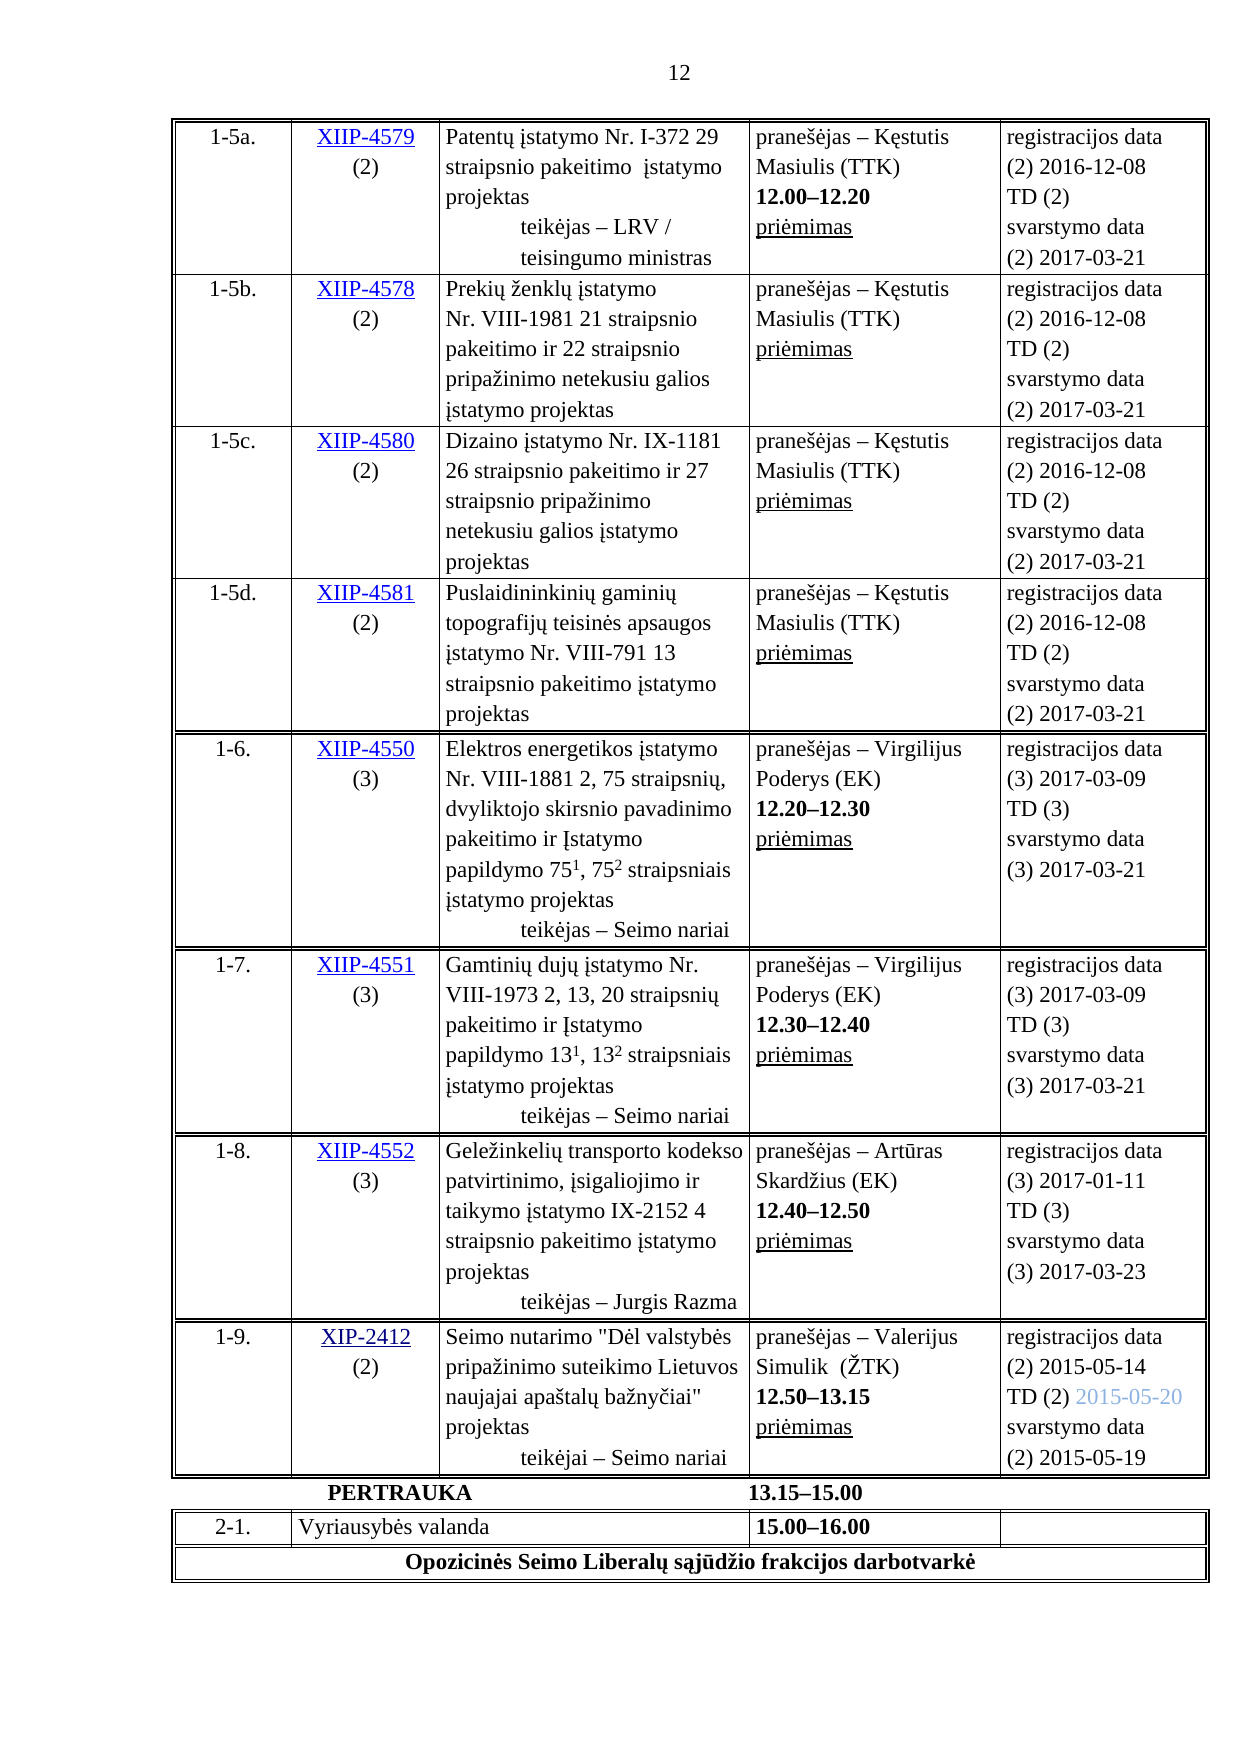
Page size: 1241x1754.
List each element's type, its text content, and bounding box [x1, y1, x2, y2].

table_header [1001, 1513, 1205, 1544]
table_header registracijos data (2) 2016-12-08 TD (2) svarstymo data (2) 2017-03-21 [1001, 123, 1205, 274]
table_cell pranešėjas – Valerijus Simulik (ŽTK) 12.50–13.15 priėmimas [750, 1323, 1000, 1474]
table_cell Seimo nutarimo "Dėl valstybės pripažinimo suteikimo Lietuvos naujajai apaštalų bažnyčiai" projektas teikėjai – Seimo nariai [440, 1323, 749, 1474]
table_cell Puslaidininkinių gaminių topografijų teisinės apsaugos įstatymo Nr. VIII-791 13 straipsnio pakeitimo įstatymo projektas [440, 579, 749, 730]
table_cell 1-6. [176, 735, 291, 946]
table_cell registracijos data (3) 2017-03-09 TD (3) svarstymo data (3) 2017-03-21 [1001, 735, 1205, 946]
table_cell pranešėjas – Kęstutis Masiulis (TTK) priėmimas [750, 579, 1000, 730]
table_cell 1-5b. [176, 275, 291, 426]
table_cell XIIP-4581 (2) [292, 579, 439, 730]
table_cell pranešėjas – Artūras Skardžius (EK) 12.40–12.50 priėmimas [750, 1137, 1000, 1318]
table_cell 1-5d. [176, 579, 291, 730]
table_cell XIIP-4552 (3) [292, 1137, 439, 1318]
table_cell pranešėjas – Kęstutis Masiulis (TTK) priėmimas [750, 275, 1000, 426]
table_cell registracijos data (2) 2015-05-14 TD (2) 2015-05-20 svarstymo data (2) 2015-05-19 [1001, 1323, 1205, 1474]
table_cell registracijos data (2) 2016-12-08 TD (2) svarstymo data (2) 2017-03-21 [1001, 579, 1205, 730]
table_cell 1-7. [176, 951, 291, 1132]
table_cell Gamtinių dujų įstatymo Nr. VIII-1973 2, 13, 20 straipsnių pakeitimo ir Įstatymo papildymo 131, 132 straipsniais įstatymo projektas teikėjas – Seimo nariai [440, 951, 749, 1132]
table_header Patentų įstatymo Nr. I-372 29 straipsnio pakeitimo įstatymo projektas teikėjas – LRV / teisingumo ministras [440, 123, 749, 274]
table_cell 1-9. [176, 1323, 291, 1474]
table_header 15.00–16.00 [750, 1513, 1000, 1544]
table_cell Prekių ženklų įstatymo Nr. VIII-1981 21 straipsnio pakeitimo ir 22 straipsnio pripažinimo netekusiu galios įstatymo projektas [440, 275, 749, 426]
table_cell XIIP-4550 (3) [292, 735, 439, 946]
table_cell pranešėjas – Virgilijus Poderys (EK) 12.30–12.40 priėmimas [750, 951, 1000, 1132]
table_cell Dizaino įstatymo Nr. IX-1181 26 straipsnio pakeitimo ir 27 straipsnio pripažinimo netekusiu galios įstatymo projektas [440, 427, 749, 578]
table_cell XIIP-4580 (2) [292, 427, 439, 578]
table_cell 1-8. [176, 1137, 291, 1318]
table_cell pranešėjas – Virgilijus Poderys (EK) 12.20–12.30 priėmimas [750, 735, 1000, 946]
table_header XIIP-4579 (2) [292, 123, 439, 274]
table_cell registracijos data (3) 2017-01-11 TD (3) svarstymo data (3) 2017-03-23 [1001, 1137, 1205, 1318]
text PERTRAUKA 13.15–15.00 [252, 1479, 1181, 1505]
table_cell XIP-2412 (2) [292, 1323, 439, 1474]
table_cell 1-5c. [176, 427, 291, 578]
table_cell Elektros energetikos įstatymo Nr. VIII-1881 2, 75 straipsnių, dvyliktojo skirsnio pavadinimo pakeitimo ir Įstatymo papildymo 751, 752 straipsniais įstatymo projektas teikėjas – Seimo nariai [440, 735, 749, 946]
table_cell registracijos data (2) 2016-12-08 TD (2) svarstymo data (2) 2017-03-21 [1001, 427, 1205, 578]
table_header 2-1. [176, 1513, 291, 1544]
table_cell registracijos data (3) 2017-03-09 TD (3) svarstymo data (3) 2017-03-21 [1001, 951, 1205, 1132]
table_cell Opozicinės Seimo Liberalų sąjūdžio frakcijos darbotvarkė [176, 1548, 1205, 1578]
table_cell XIIP-4578 (2) [292, 275, 439, 426]
table_header Vyriausybės valanda [292, 1513, 749, 1544]
table_cell Geležinkelių transporto kodekso patvirtinimo, įsigaliojimo ir taikymo įstatymo IX-2152 4 straipsnio pakeitimo įstatymo projektas teikėjas – Jurgis Razma [440, 1137, 749, 1318]
table_cell registracijos data (2) 2016-12-08 TD (2) svarstymo data (2) 2017-03-21 [1001, 275, 1205, 426]
table_cell XIIP-4551 (3) [292, 951, 439, 1132]
table_header pranešėjas – Kęstutis Masiulis (TTK) 12.00–12.20 priėmimas [750, 123, 1000, 274]
table_cell pranešėjas – Kęstutis Masiulis (TTK) priėmimas [750, 427, 1000, 578]
table_header 1-5a. [176, 123, 291, 274]
